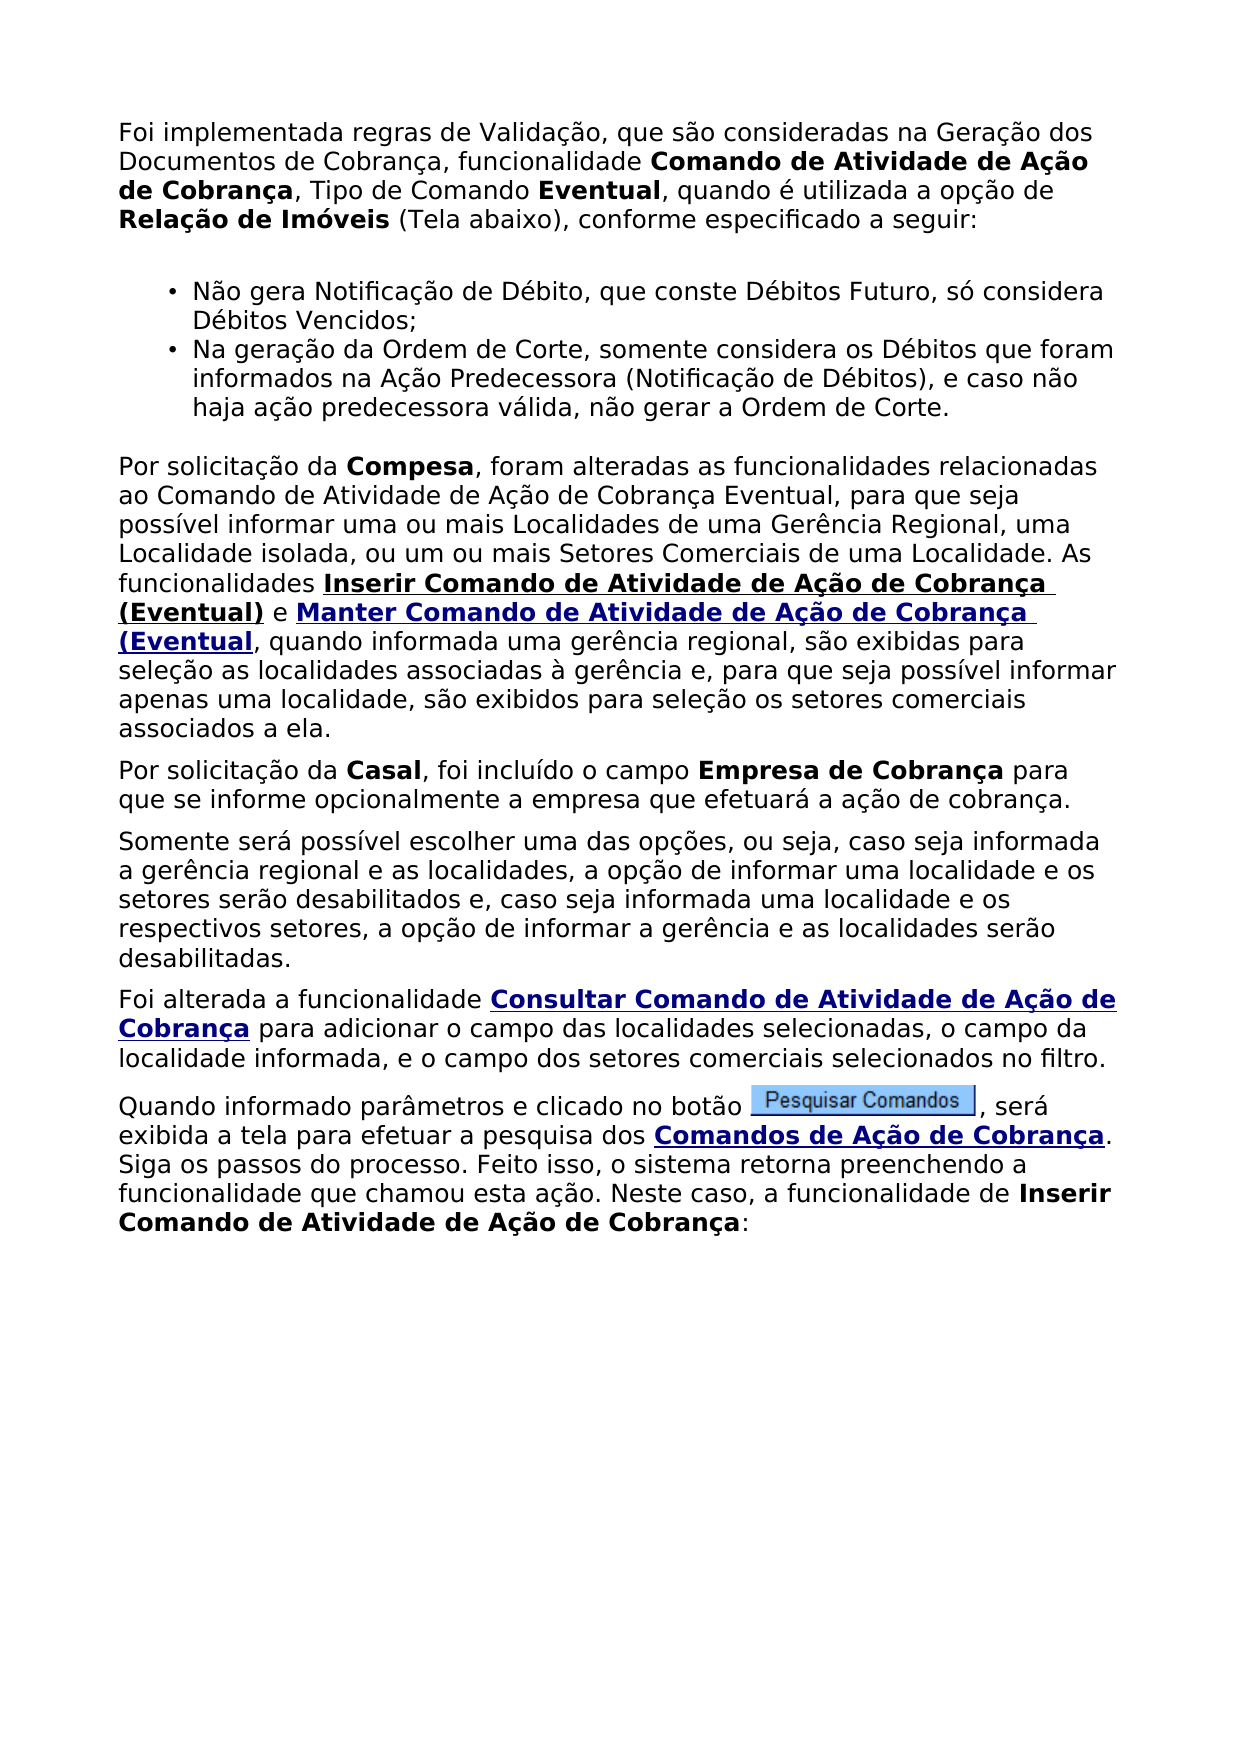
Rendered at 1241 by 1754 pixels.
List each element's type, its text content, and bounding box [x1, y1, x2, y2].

text Por solicitação da Compesa, foram alteradas as funcionalidades relacionadas ao Comando de Atividade de Ação de Cobrança Eventual, para que seja possível informar uma ou mais Localidades de uma Gerência Regional, uma Localidade isolada, ou um ou mais Setores Comerciais de uma Localidade. As funcionalidades Inserir Comando de Atividade de Ação de Cobrança (Eventual) e Manter Comando de Atividade de Ação de Cobrança (Eventual, quando informada uma gerência regional, são exibidas para seleção as localidades associadas à gerência e, para que seja possível informar apenas uma localidade, são exibidos para seleção os setores comerciais associados a ela. [118, 452, 1122, 744]
picture [750, 1085, 979, 1116]
text Somente será possível escolher uma das opções, ou seja, caso seja informada a gerência regional e as localidades, a opção de informar uma localidade e os setores serão desabilitados e, caso seja informada uma localidade e os respectivos setores, a opção de informar a gerência e as localidades serão desabilitadas. [118, 827, 1122, 973]
text Quando informado parâmetros e clicado no botão , será exibida a tela para efetuar a pesquisa dos Comandos de Ação de Cobrança. Siga os passos do processo. Feito isso, o sistema retorna preenchendo a funcionalidade que chamou esta ação. Neste caso, a funcionalidade de Inserir Comando de Atividade de Ação de Cobrança: [118, 1085, 1122, 1238]
text Foi implementada regras de Validação, que são consideradas na Geração dos Documentos de Cobrança, funcionalidade Comando de Atividade de Ação de Cobrança, Tipo de Comando Eventual, quando é utilizada a opção de Relação de Imóveis (Tela abaixo), conforme especificado a seguir: [118, 118, 1122, 235]
list Na geração da Ordem de Corte, somente considera os Débitos que foram informados na Ação Predecessora (Notificação de Débitos), e caso não haja ação predecessora válida, não gerar a Ordem de Corte. [177, 335, 1122, 423]
list Não gera Notificação de Débito, que conste Débitos Futuro, só considera Débitos Vencidos; [177, 277, 1122, 335]
text Foi alterada a funcionalidade Consultar Comando de Atividade de Ação de Cobrança para adicionar o campo das localidades selecionadas, o campo da localidade informada, e o campo dos setores comerciais selecionados no filtro. [118, 985, 1122, 1073]
text Por solicitação da Casal, foi incluído o campo Empresa de Cobrança para que se informe opcionalmente a empresa que efetuará a ação de cobrança. [118, 756, 1122, 814]
